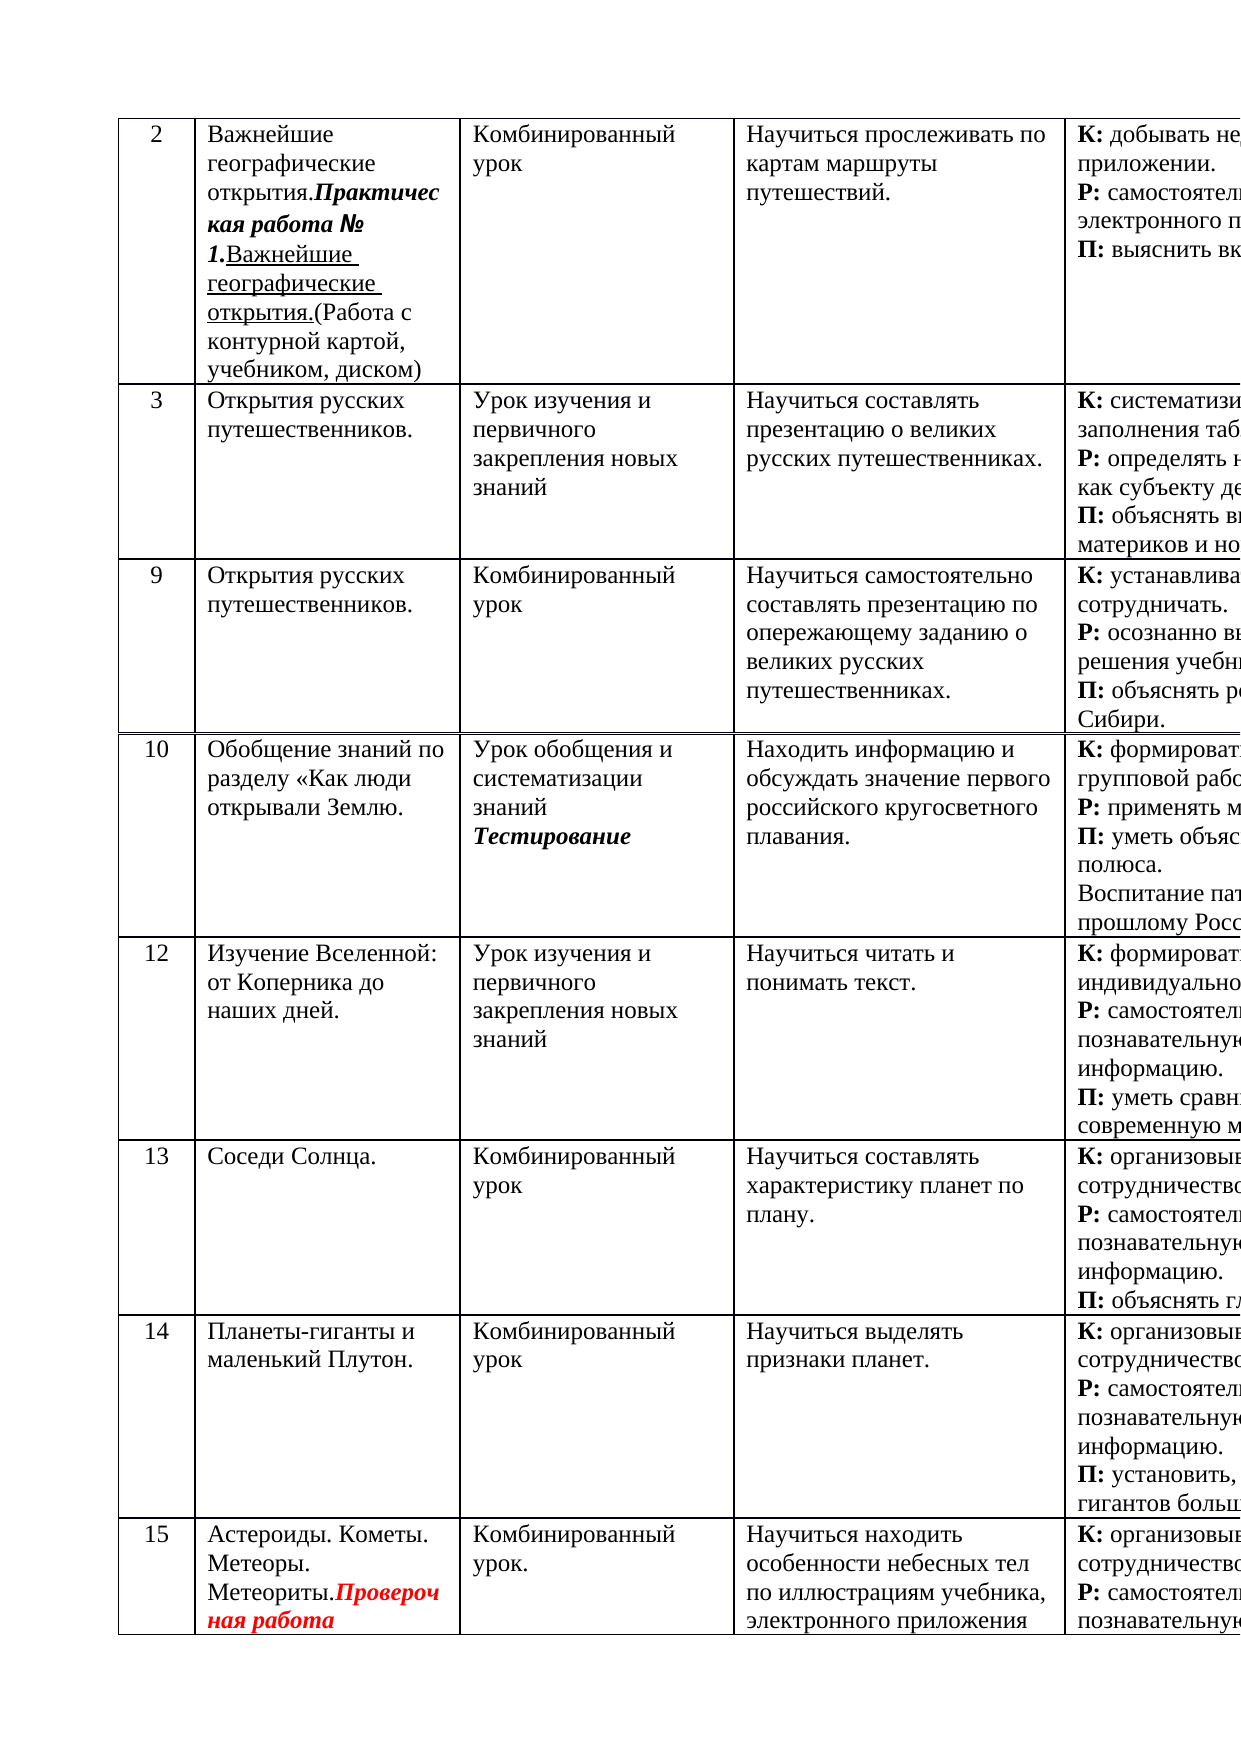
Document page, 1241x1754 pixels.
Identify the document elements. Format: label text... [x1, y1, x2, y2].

table_cell Урок изучения и первичного закрепления новых знаний [461, 385, 733, 558]
table_cell Важнейшие географические открытия.Практическая работа № 1.Важнейшие географические открытия.(Работа с контурной картой, учебником, диском) [196, 119, 459, 383]
table_cell К: организовывать и планировать учебное сотрудничество с учителем и одноклассниками. Р: самостоятельно выделять и формулировать познавательную цель, искать и выделять необходимую информацию. П: объяснять главное отличие Земли от других планет. [1066, 1141, 1240, 1314]
table_cell Открытия русских путешественников. [196, 560, 459, 732]
table_cell Комбинированный урок [461, 1141, 733, 1314]
table_cell Научиться читать и понимать текст. [735, 938, 1064, 1139]
table_cell 10 [119, 735, 194, 936]
table_cell 15 [119, 1519, 194, 1634]
table_cell К: добывать недостающую информацию в электронном приложении. Р: самостоятельно анализировать презентацию электронного приложения. П: выяснить вклад первооткрывателей в освоение Земли. [1066, 119, 1240, 383]
table_cell К: формировать навыки учебного сотрудничества в ходе групповой работы. Р: применять методы информационного поиска. П: уметь объяснять подвиг первооткрывателей Северного полюса. Воспитание патриотизма и уважения к Отечеству, к прошлому России. [1066, 735, 1240, 936]
table_cell 14 [119, 1316, 194, 1517]
table_cell Научиться составлять характеристику планет по плану. [735, 1141, 1064, 1314]
table_cell Изучение Вселенной: от Коперника до наших дней. [196, 938, 459, 1139]
table_cell Научиться выделять признаки планет. [735, 1316, 1064, 1517]
table_cell Комбинированный урок [461, 1316, 733, 1517]
table_cell Урок изучения и первичного закрепления новых знаний [461, 938, 733, 1139]
table_cell Комбинированный урок. [461, 1519, 733, 1634]
table_cell 2 [119, 119, 194, 383]
table_cell 13 [119, 1141, 194, 1314]
table_cell Соседи Солнца. [196, 1141, 459, 1314]
table_cell Научиться самостоятельно составлять презентацию по опережающему заданию о великих русских путешественниках. [735, 560, 1064, 732]
table_cell Комбинированный урок [461, 560, 733, 732]
table_cell Открытия русских путешественников. [196, 385, 459, 558]
table_cell К: организовывать и планировать учебное сотрудничество с учителем и одноклассниками. Р: самостоятельно выделять и формулировать познавательную цель, искать и выделять необходимую информацию. П: объяснять особенности различных небесных тел. [1066, 1519, 1240, 1634]
table_cell 9 [119, 560, 194, 732]
table_cell Комбинированный урок [461, 119, 733, 383]
table_cell Астероиды. Кометы. Метеоры. Метеориты.Проверочная работа [196, 1519, 459, 1634]
table_cell Научиться прослеживать по картам маршруты путешествий. [735, 119, 1064, 383]
table_cell Планеты-гиганты и маленький Плутон. [196, 1316, 459, 1517]
table_cell 12 [119, 938, 194, 1139]
table_cell К: устанавливать рабочие отношения и эффективно сотрудничать. Р: осознанно выбирать наиболее эффективные способы решения учебных задач. П: объяснять роль русских землепроходцев в изучении Сибири. [1066, 560, 1240, 732]
table_cell Урок обобщения и систематизации знаний Тестирование [461, 735, 733, 936]
table_cell К: систематизировать полученные знания с помощью заполнения таблицы. Р: определять новый уровень отношения к самому себе как субъекту деятельности. П: объяснять вклад путешественников в открытие материков и новых земель. [1066, 385, 1240, 558]
table_cell Научиться составлять презентацию о великих русских путешественниках. [735, 385, 1064, 558]
table_cell Находить информацию и обсуждать значение первого российского кругосветного плавания. [735, 735, 1064, 936]
table_cell Научиться находить особенности небесных тел по иллюстрациям учебника, электронного приложения [735, 1519, 1064, 1634]
table_cell Обобщение знаний по разделу «Как люди открывали Землю. [196, 735, 459, 936]
table_cell 3 [119, 385, 194, 558]
table_cell К: организовывать и планировать учебное сотрудничество с учителем и одноклассниками. Р: самостоятельно выделять и формулировать познавательную цель, искать и выделять необходимую информацию. П: установить, во сколько раз диаметр каждой из планет-гигантов больше диаметра Земли. [1066, 1316, 1240, 1517]
table_cell К: формировать навыки учебного сотрудничества в ходе индивидуальной и групповой работы. Р: самостоятельно выделять и формулировать познавательную цель, искать и выделять необходимую информацию. П: уметь сравнивать систему мира Коперника и современную модель Вселенной. [1066, 938, 1240, 1139]
